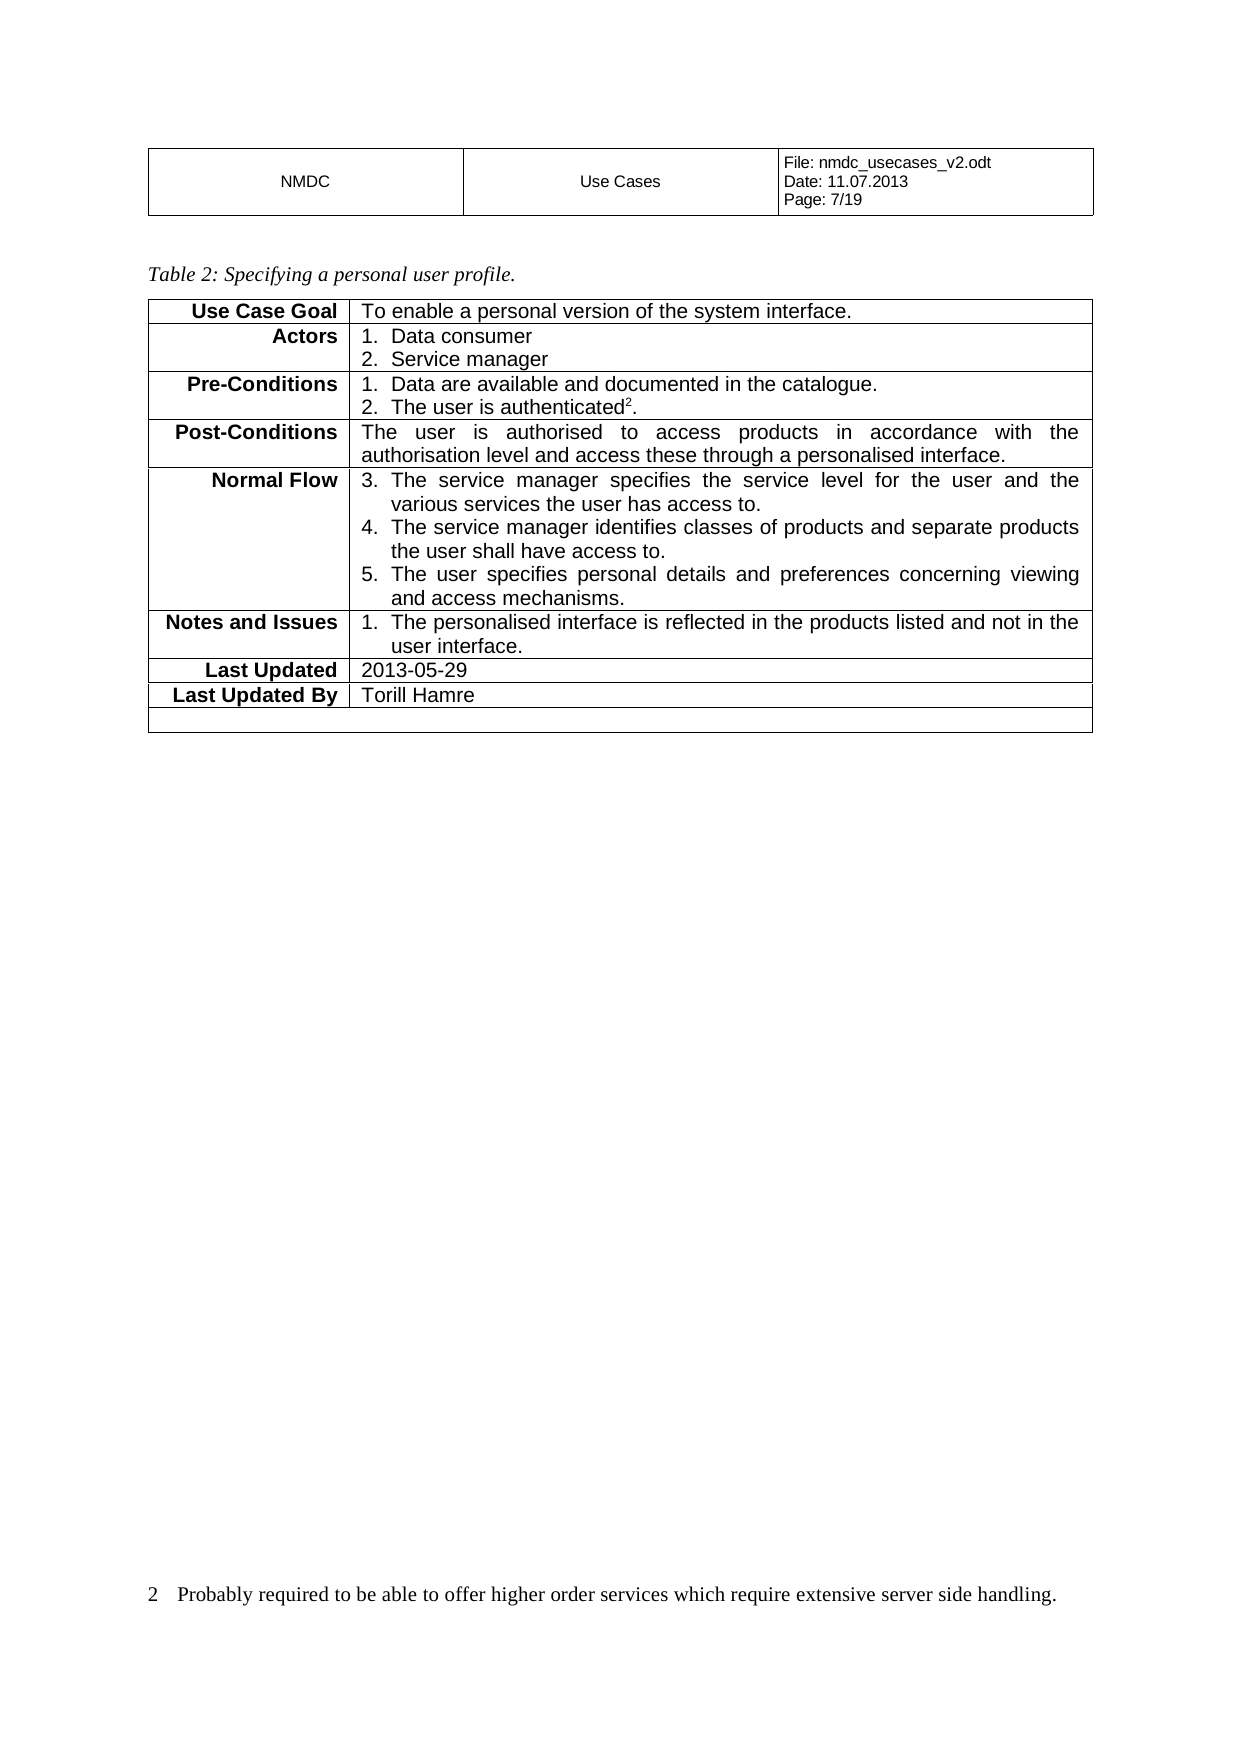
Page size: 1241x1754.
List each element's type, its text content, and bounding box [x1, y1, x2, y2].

table_cell Post-Conditions [149, 420, 349, 467]
table_cell The personalised interface is reflected in the products listed and not in the user interface. [350, 611, 1092, 658]
table_cell Pre-Conditions [149, 372, 349, 419]
table_cell Data are available and documented in the catalogue. The user is authenticated. [350, 372, 1092, 419]
table_header Use Case Goal [149, 300, 349, 323]
table_cell Normal Flow [149, 469, 349, 610]
table_cell The service manager specifies the service level for the user and the various services the user has access to. The service manager identifies classes of products and separate products the user shall have access to. The user specifies personal details and preferences concerning viewing and access mechanisms. [350, 469, 1092, 610]
table_cell Notes and Issues [149, 611, 349, 658]
table_cell 2013-05-29 [350, 659, 1092, 682]
table_cell The user is authorised to access products in accordance with the authorisation level and access these through a personalised interface. [350, 420, 1092, 467]
table_header To enable a personal version of the system interface. [350, 300, 1092, 323]
text Table 2: Specifying a personal user profile. [148, 263, 1093, 286]
table_cell Data consumer Service manager [350, 324, 1092, 371]
table_cell Last Updated [149, 659, 349, 682]
table_cell Torill Hamre [350, 684, 1092, 707]
table_cell Actors [149, 324, 349, 371]
table_cell Last Updated By [149, 684, 349, 707]
table_cell [149, 708, 1092, 732]
